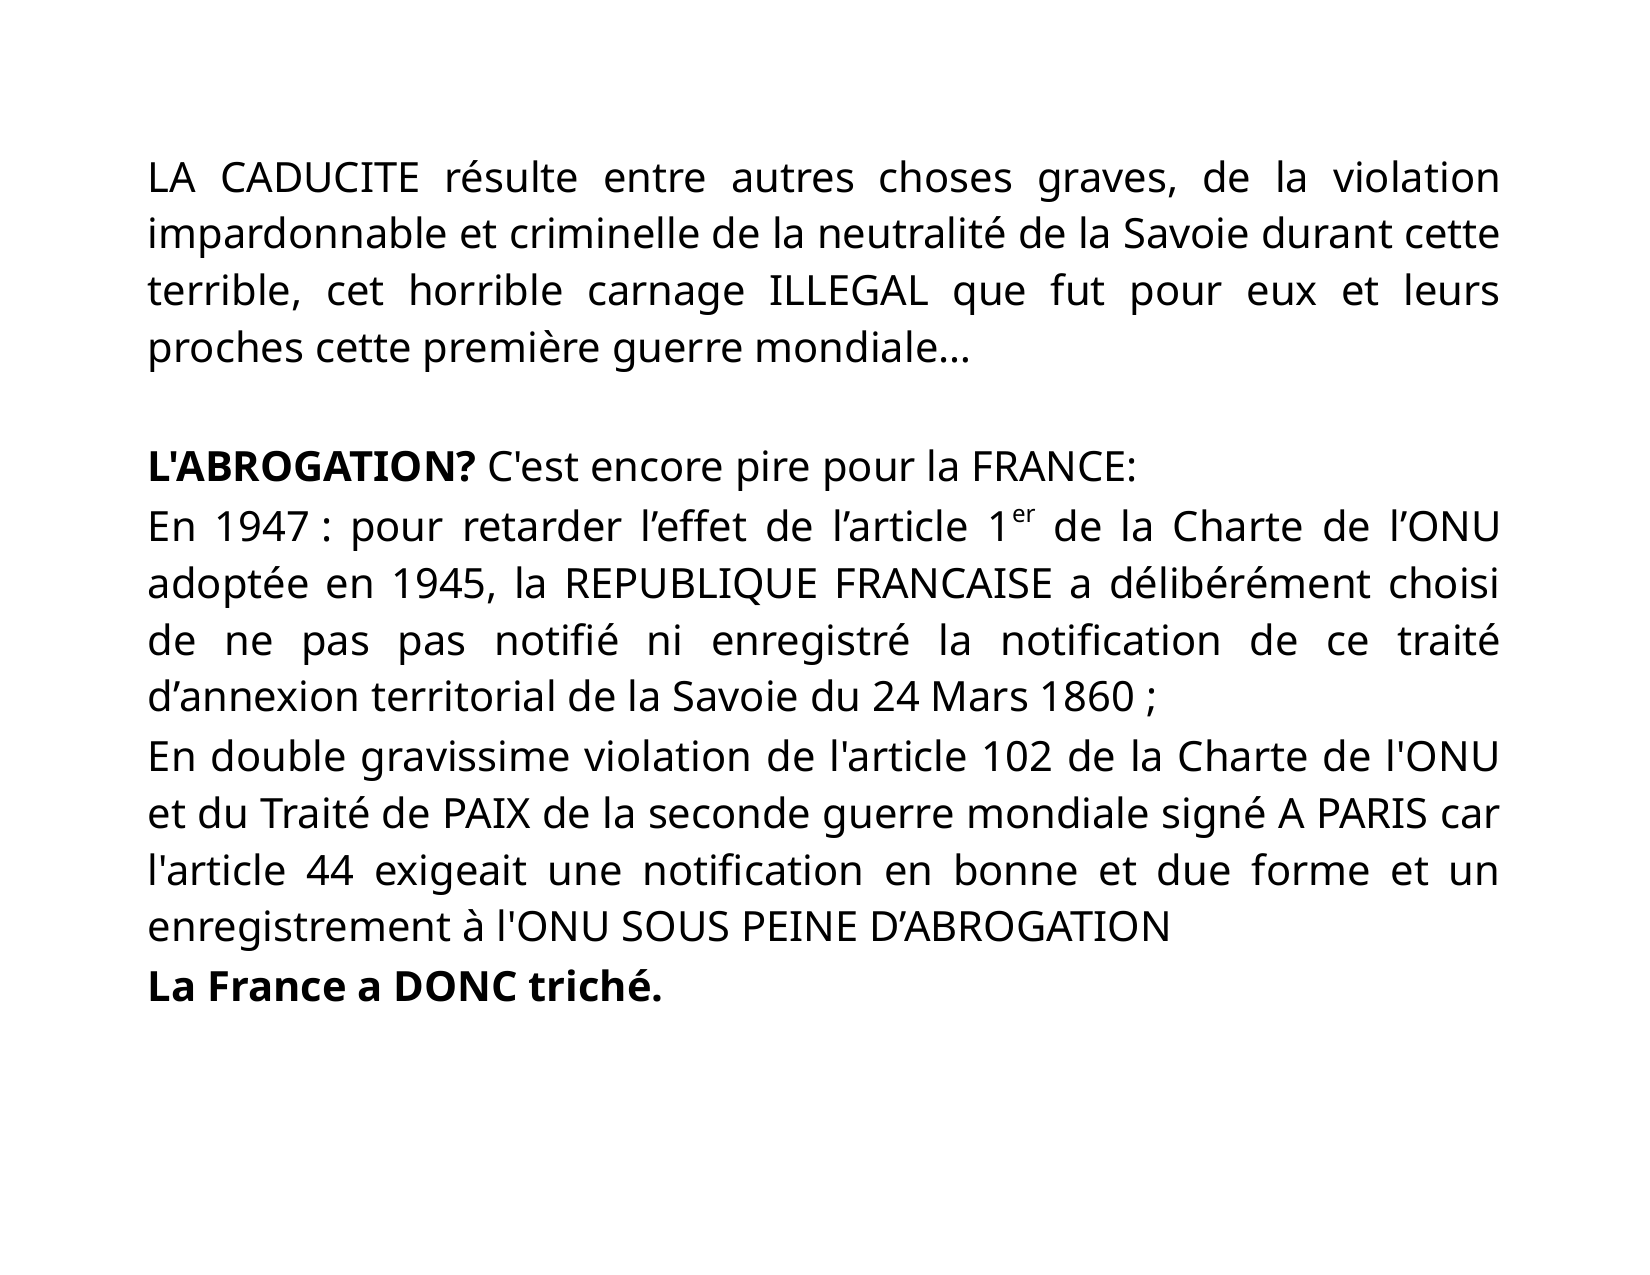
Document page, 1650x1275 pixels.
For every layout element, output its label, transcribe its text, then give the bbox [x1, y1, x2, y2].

text En 1947 : pour retarder l’effet de l’article 1er de la Charte de l’ONU adoptée en 1945, la REPUBLIQUE FRANCAISE a délibérément choisi de ne pas pas notifié ni enregistré la notification de ce traité d’annexion territorial de la Savoie du 24 Mars 1860 ; [148, 497, 1502, 724]
text La France a DONC triché. [148, 957, 1502, 1014]
text L'ABROGATION? C'est encore pire pour la FRANCE: [148, 437, 1502, 494]
text LA CADUCITE résulte entre autres choses graves, de la violation impardonnable et criminelle de la neutralité de la Savoie durant cette terrible, cet horrible carnage ILLEGAL que fut pour eux et leurs proches cette première guerre mondiale… [148, 148, 1502, 375]
text En double gravissime violation de l'article 102 de la Charte de l'ONU et du Traité de PAIX de la seconde guerre mondiale signé A PARIS car l'article 44 exigeait une notification en bonne et due forme et un enregistrement à l'ONU SOUS PEINE D’ABROGATION [148, 727, 1502, 954]
